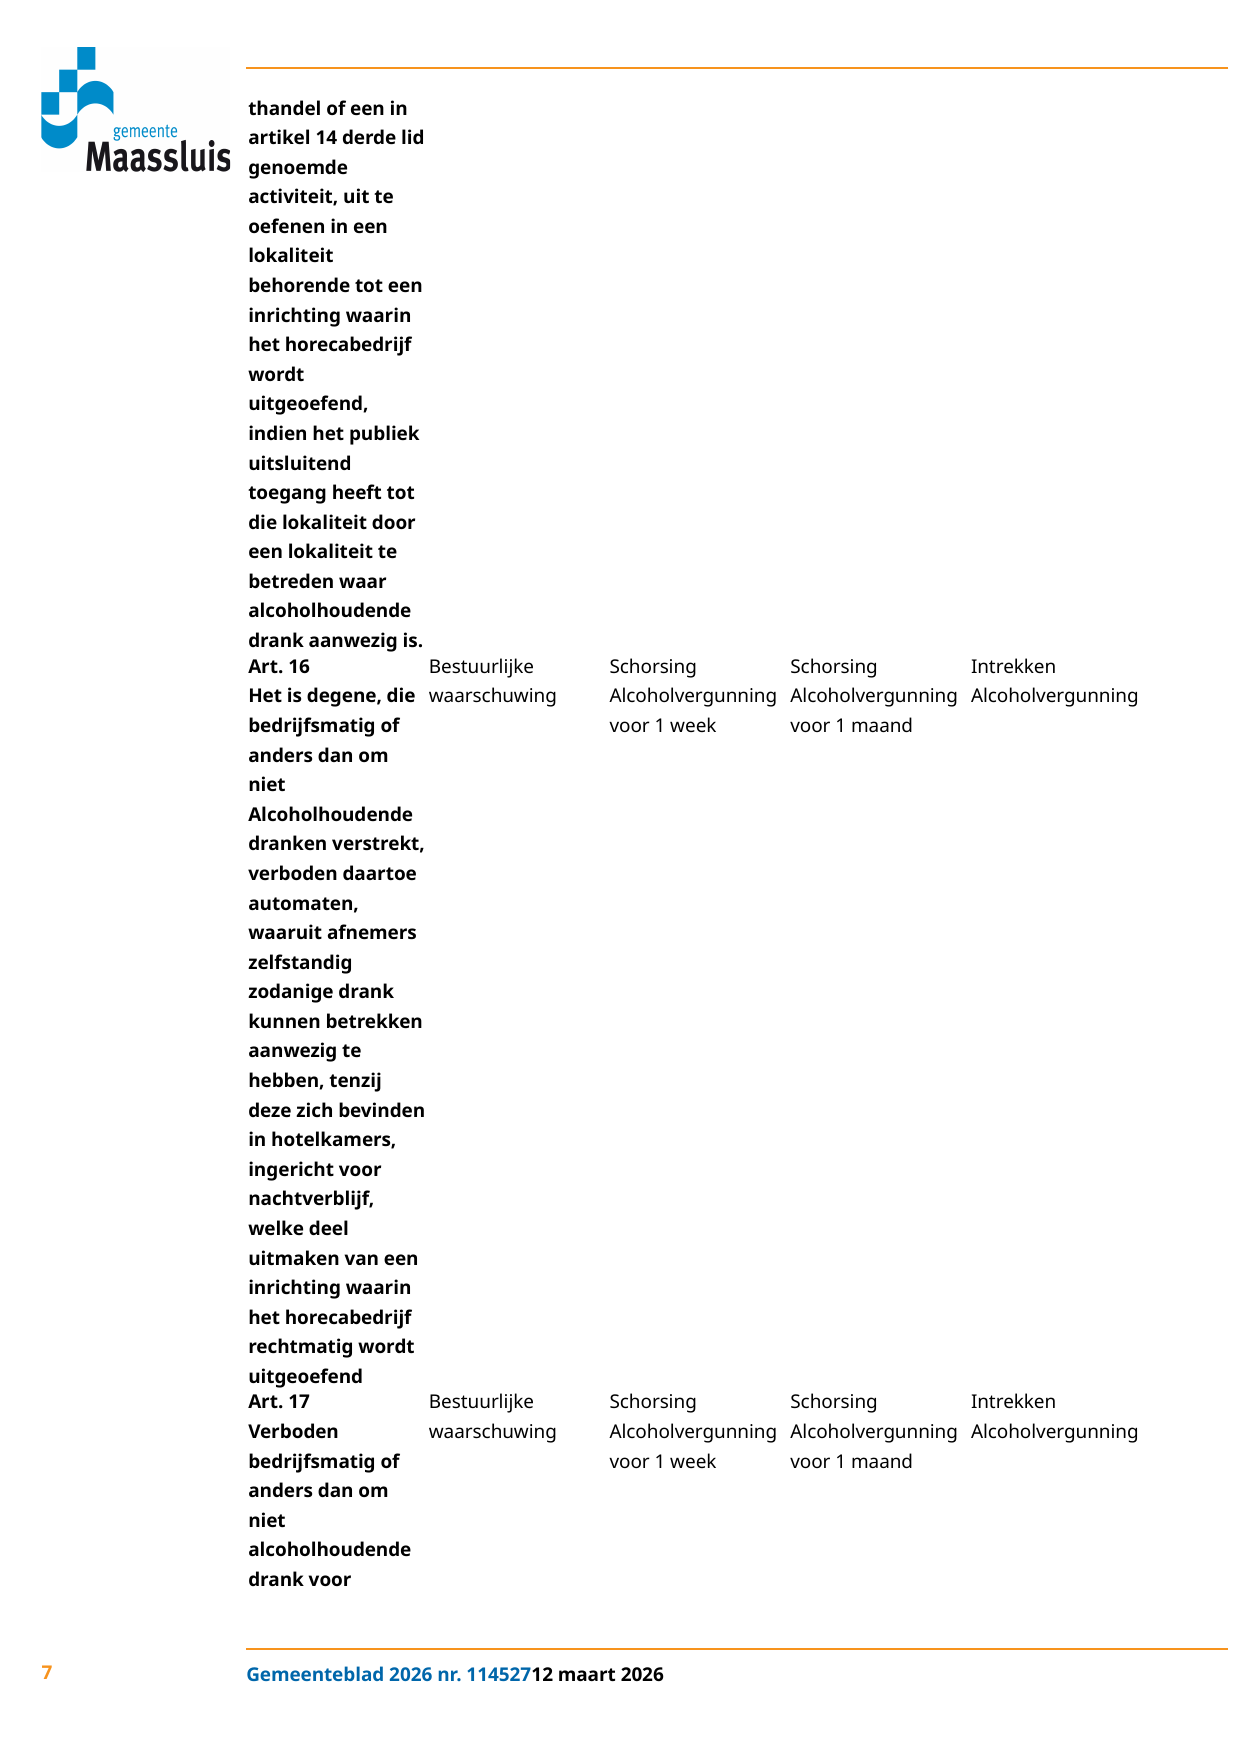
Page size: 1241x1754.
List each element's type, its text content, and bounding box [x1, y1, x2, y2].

table_cell Intrekken Alcoholvergunning [971, 653, 1152, 1389]
picture [41, 47, 231, 172]
table_cell [609, 95, 790, 653]
table_cell Schorsing Alcoholvergunning voor 1 week [609, 653, 790, 1389]
picture [41, 47, 77, 92]
table_cell thandel of een in artikel 14 derde lid genoemde activiteit, uit te oefenen in een lokaliteit behorende tot een inrichting waarin het horecabedrijf wordt uitgeoefend, indien het publiek uitsluitend toegang heeft tot die lokaliteit door een lokaliteit te betreden waar alcoholhoudende drank aanwezig is. [248, 95, 429, 653]
table_cell Intrekken Alcoholvergunning [971, 1389, 1152, 1592]
table_cell Bestuurlijke waarschuwing [429, 1389, 609, 1592]
table_cell [790, 95, 971, 653]
table_cell Art. 17 Verboden bedrijfsmatig of anders dan om niet alcoholhoudende drank voor [248, 1389, 429, 1592]
table_cell Bestuurlijke waarschuwing [429, 653, 609, 1389]
table_cell [971, 95, 1152, 653]
table_cell Schorsing Alcoholvergunning voor 1 maand [790, 653, 971, 1389]
table_cell Schorsing Alcoholvergunning voor 1 week [609, 1389, 790, 1592]
table_cell Schorsing Alcoholvergunning voor 1 maand [790, 1389, 971, 1592]
table_cell [429, 95, 609, 653]
table_cell Art. 16 Het is degene, die bedrijfsmatig of anders dan om niet Alcoholhoudende dranken verstrekt, verboden daartoe automaten, waaruit afnemers zelfstandig zodanige drank kunnen betrekken aanwezig te hebben, tenzij deze zich bevinden in hotelkamers, ingericht voor nachtverblijf, welke deel uitmaken van een inrichting waarin het horecabedrijf rechtmatig wordt uitgeoefend [248, 653, 429, 1389]
